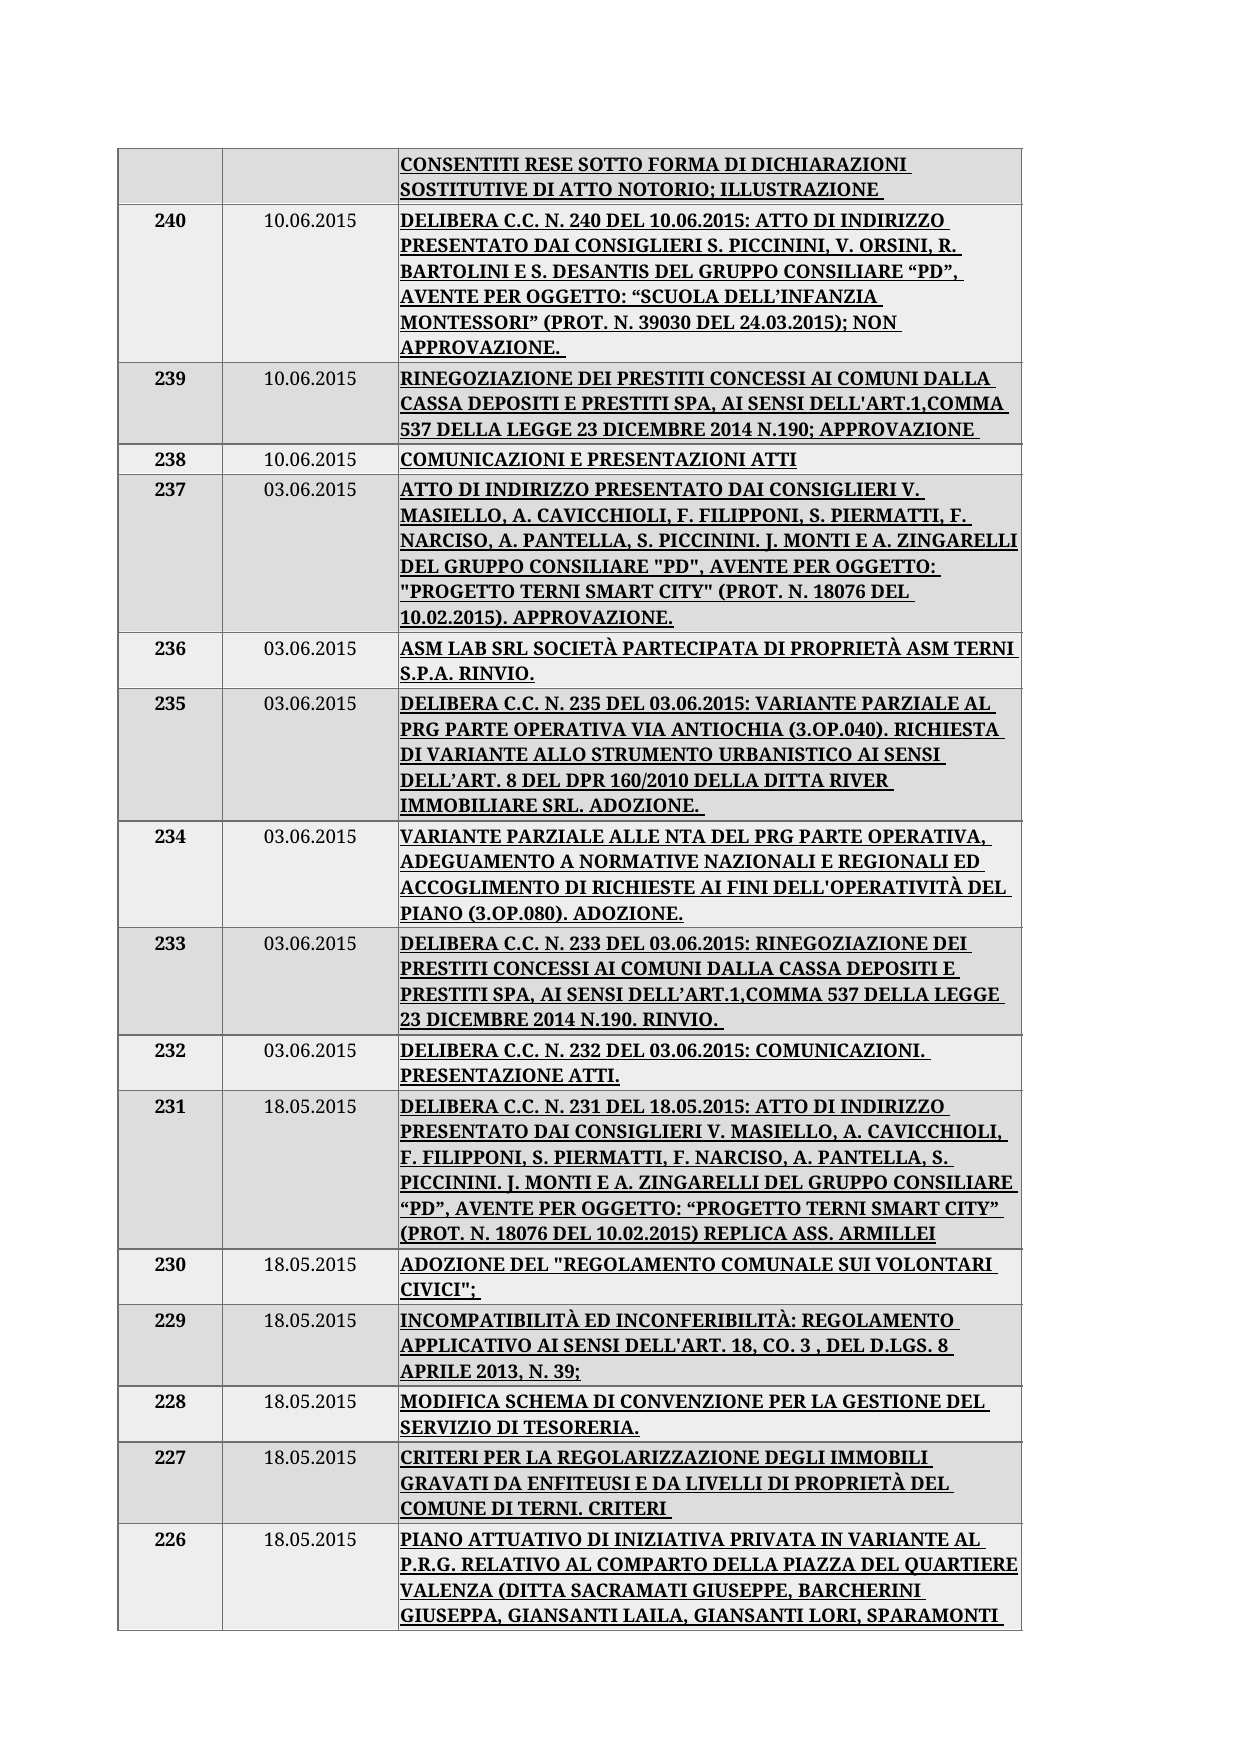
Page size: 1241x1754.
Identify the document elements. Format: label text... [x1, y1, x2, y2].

table_cell [119, 149, 222, 203]
table_cell 18.05.2015 [223, 1250, 398, 1304]
table_cell CRITERI PER LA REGOLARIZZAZIONE DEGLI IMMOBILI GRAVATI DA ENFITEUSI E DA LIVELLI DI PROPRIETÀ DEL COMUNE DI TERNI. CRITERI [399, 1443, 1021, 1523]
table_cell 10.06.2015 [223, 205, 398, 362]
table_cell 03.06.2015 [223, 475, 398, 631]
table_cell 232 [119, 1036, 222, 1090]
table_cell 229 [119, 1305, 222, 1385]
table_cell 227 [119, 1443, 222, 1523]
table_cell ATTO DI INDIRIZZO PRESENTATO DAI CONSIGLIERI V. MASIELLO, A. CAVICCHIOLI, F. FILIPPONI, S. PIERMATTI, F. NARCISO, A. PANTELLA, S. PICCININI. J. MONTI E A. ZINGARELLI DEL GRUPPO CONSILIARE "PD", AVENTE PER OGGETTO: "PROGETTO TERNI SMART CITY" (PROT. N. 18076 DEL 10.02.2015). APPROVAZIONE. [399, 475, 1021, 631]
table_cell 03.06.2015 [223, 633, 398, 687]
table_cell CONSENTITI RESE SOTTO FORMA DI DICHIARAZIONI SOSTITUTIVE DI ATTO NOTORIO; ILLUSTRAZIONE [399, 149, 1021, 203]
table_cell 228 [119, 1387, 222, 1441]
table_cell VARIANTE PARZIALE ALLE NTA DEL PRG PARTE OPERATIVA, ADEGUAMENTO A NORMATIVE NAZIONALI E REGIONALI ED ACCOGLIMENTO DI RICHIESTE AI FINI DELL'OPERATIVITÀ DEL PIANO (3.OP.080). ADOZIONE. [399, 822, 1021, 927]
table_cell 10.06.2015 [223, 363, 398, 443]
table_cell 03.06.2015 [223, 822, 398, 927]
table_cell DELIBERA C.C. N. 233 DEL 03.06.2015: RINEGOZIAZIONE DEI PRESTITI CONCESSI AI COMUNI DALLA CASSA DEPOSITI E PRESTITI SPA, AI SENSI DELL’ART.1,COMMA 537 DELLA LEGGE 23 DICEMBRE 2014 N.190. RINVIO. [399, 928, 1021, 1034]
table_cell 03.06.2015 [223, 1036, 398, 1090]
table_cell 03.06.2015 [223, 928, 398, 1034]
table_cell COMUNICAZIONI E PRESENTAZIONI ATTI [399, 445, 1021, 473]
table_cell 233 [119, 928, 222, 1034]
table_cell DELIBERA C.C. N. 232 DEL 03.06.2015: COMUNICAZIONI. PRESENTAZIONE ATTI. [399, 1036, 1021, 1090]
table_cell DELIBERA C.C. N. 235 DEL 03.06.2015: VARIANTE PARZIALE AL PRG PARTE OPERATIVA VIA ANTIOCHIA (3.OP.040). RICHIESTA DI VARIANTE ALLO STRUMENTO URBANISTICO AI SENSI DELL’ART. 8 DEL DPR 160/2010 DELLA DITTA RIVER IMMOBILIARE SRL. ADOZIONE. [399, 689, 1021, 820]
table_cell 18.05.2015 [223, 1091, 398, 1248]
table_cell 18.05.2015 [223, 1305, 398, 1385]
table_cell RINEGOZIAZIONE DEI PRESTITI CONCESSI AI COMUNI DALLA CASSA DEPOSITI E PRESTITI SPA, AI SENSI DELL'ART.1,COMMA 537 DELLA LEGGE 23 DICEMBRE 2014 N.190; APPROVAZIONE [399, 363, 1021, 443]
table_cell 238 [119, 445, 222, 473]
table_cell 235 [119, 689, 222, 820]
table_cell 240 [119, 205, 222, 362]
table_cell INCOMPATIBILITÀ ED INCONFERIBILITÀ: REGOLAMENTO APPLICATIVO AI SENSI DELL'ART. 18, CO. 3 , DEL D.LGS. 8 APRILE 2013, N. 39; [399, 1305, 1021, 1385]
table_cell PIANO ATTUATIVO DI INIZIATIVA PRIVATA IN VARIANTE AL P.R.G. RELATIVO AL COMPARTO DELLA PIAZZA DEL QUARTIERE VALENZA (DITTA SACRAMATI GIUSEPPE, BARCHERINI GIUSEPPA, GIANSANTI LAILA, GIANSANTI LORI, SPARAMONTI [399, 1524, 1021, 1629]
table_cell 237 [119, 475, 222, 631]
table_cell 230 [119, 1250, 222, 1304]
table_cell 18.05.2015 [223, 1387, 398, 1441]
table_cell 226 [119, 1524, 222, 1629]
table_cell DELIBERA C.C. N. 240 DEL 10.06.2015: ATTO DI INDIRIZZO PRESENTATO DAI CONSIGLIERI S. PICCININI, V. ORSINI, R. BARTOLINI E S. DESANTIS DEL GRUPPO CONSILIARE “PD”, AVENTE PER OGGETTO: “SCUOLA DELL’INFANZIA MONTESSORI” (PROT. N. 39030 DEL 24.03.2015); NON APPROVAZIONE. [399, 205, 1021, 362]
table_cell ADOZIONE DEL "REGOLAMENTO COMUNALE SUI VOLONTARI CIVICI"; [399, 1250, 1021, 1304]
table_cell ASM LAB SRL SOCIETÀ PARTECIPATA DI PROPRIETÀ ASM TERNI S.P.A. RINVIO. [399, 633, 1021, 687]
table_cell 239 [119, 363, 222, 443]
table_cell MODIFICA SCHEMA DI CONVENZIONE PER LA GESTIONE DEL SERVIZIO DI TESORERIA. [399, 1387, 1021, 1441]
table_cell 18.05.2015 [223, 1443, 398, 1523]
table_cell 231 [119, 1091, 222, 1248]
table_cell 236 [119, 633, 222, 687]
table_cell 234 [119, 822, 222, 927]
table_cell 03.06.2015 [223, 689, 398, 820]
table_cell 10.06.2015 [223, 445, 398, 473]
table_cell [223, 149, 398, 203]
table_cell DELIBERA C.C. N. 231 DEL 18.05.2015: ATTO DI INDIRIZZO PRESENTATO DAI CONSIGLIERI V. MASIELLO, A. CAVICCHIOLI, F. FILIPPONI, S. PIERMATTI, F. NARCISO, A. PANTELLA, S. PICCININI. J. MONTI E A. ZINGARELLI DEL GRUPPO CONSILIARE “PD”, AVENTE PER OGGETTO: “PROGETTO TERNI SMART CITY” (PROT. N. 18076 DEL 10.02.2015) REPLICA ASS. ARMILLEI [399, 1091, 1021, 1248]
table_cell 18.05.2015 [223, 1524, 398, 1629]
